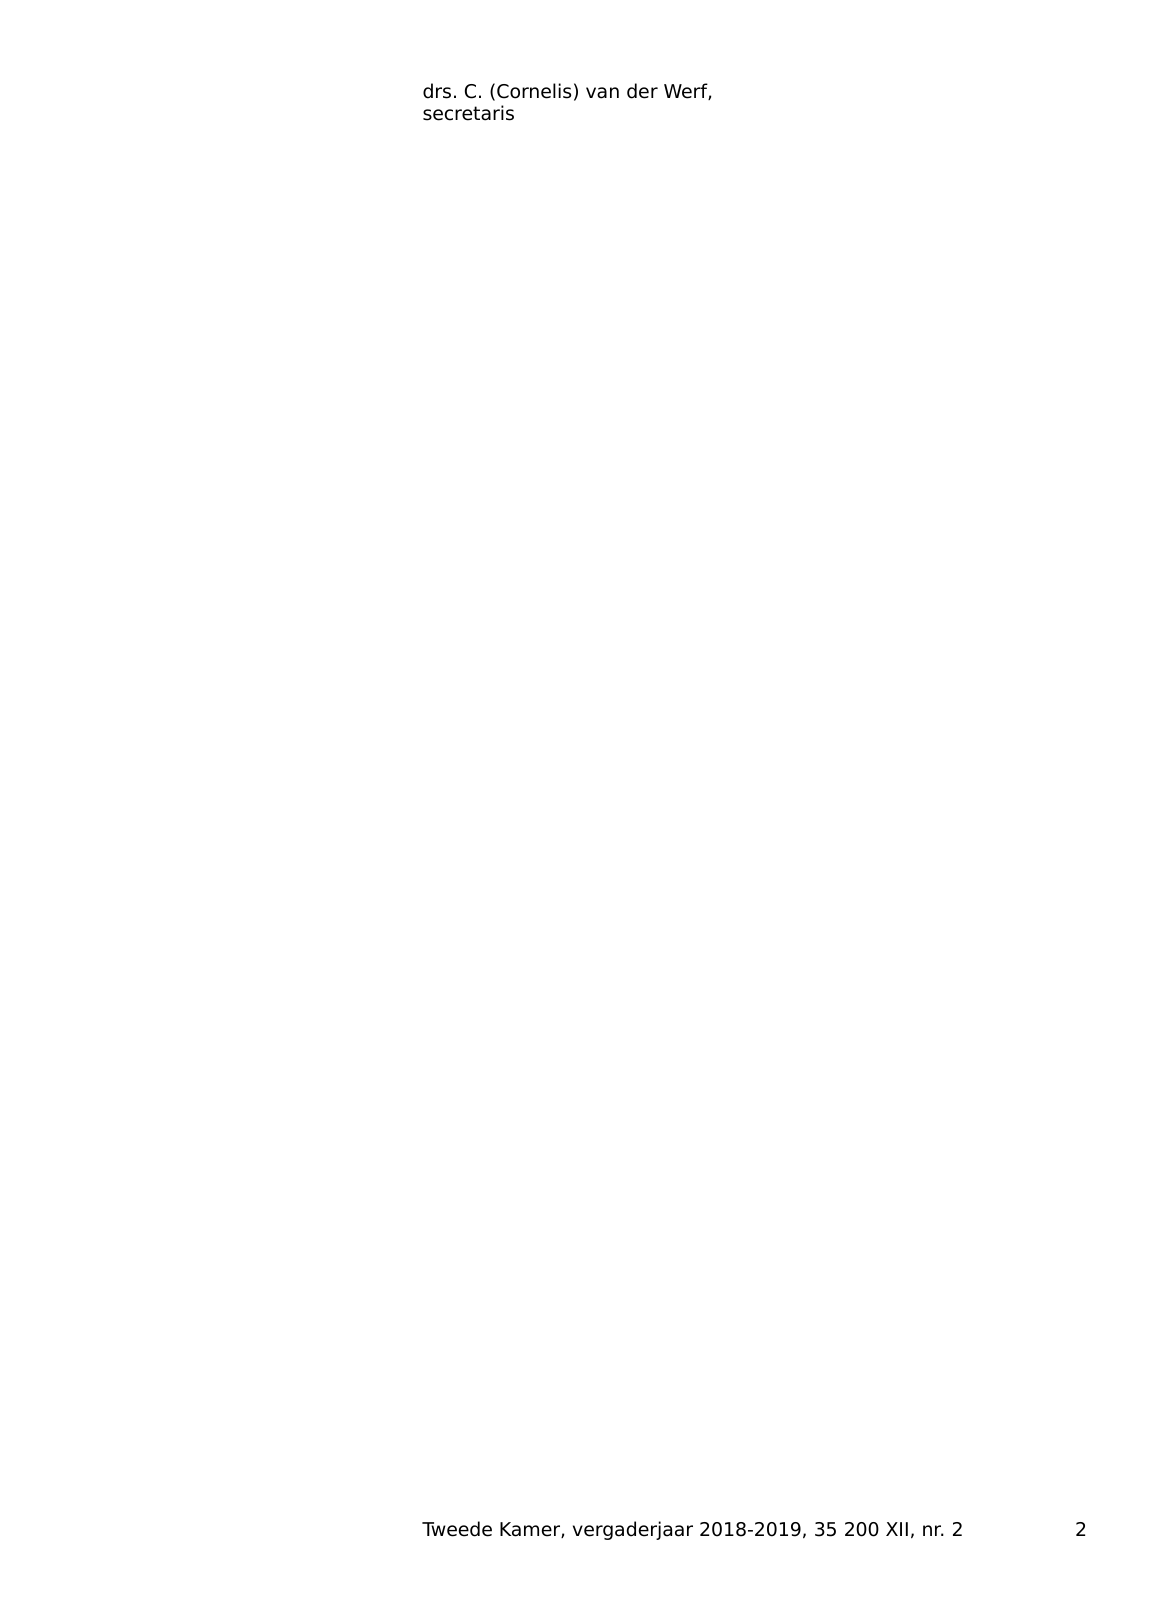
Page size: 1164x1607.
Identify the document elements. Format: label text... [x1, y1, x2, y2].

text drs. C. (Cornelis) van der Werf, secretaris [422, 59, 1087, 125]
